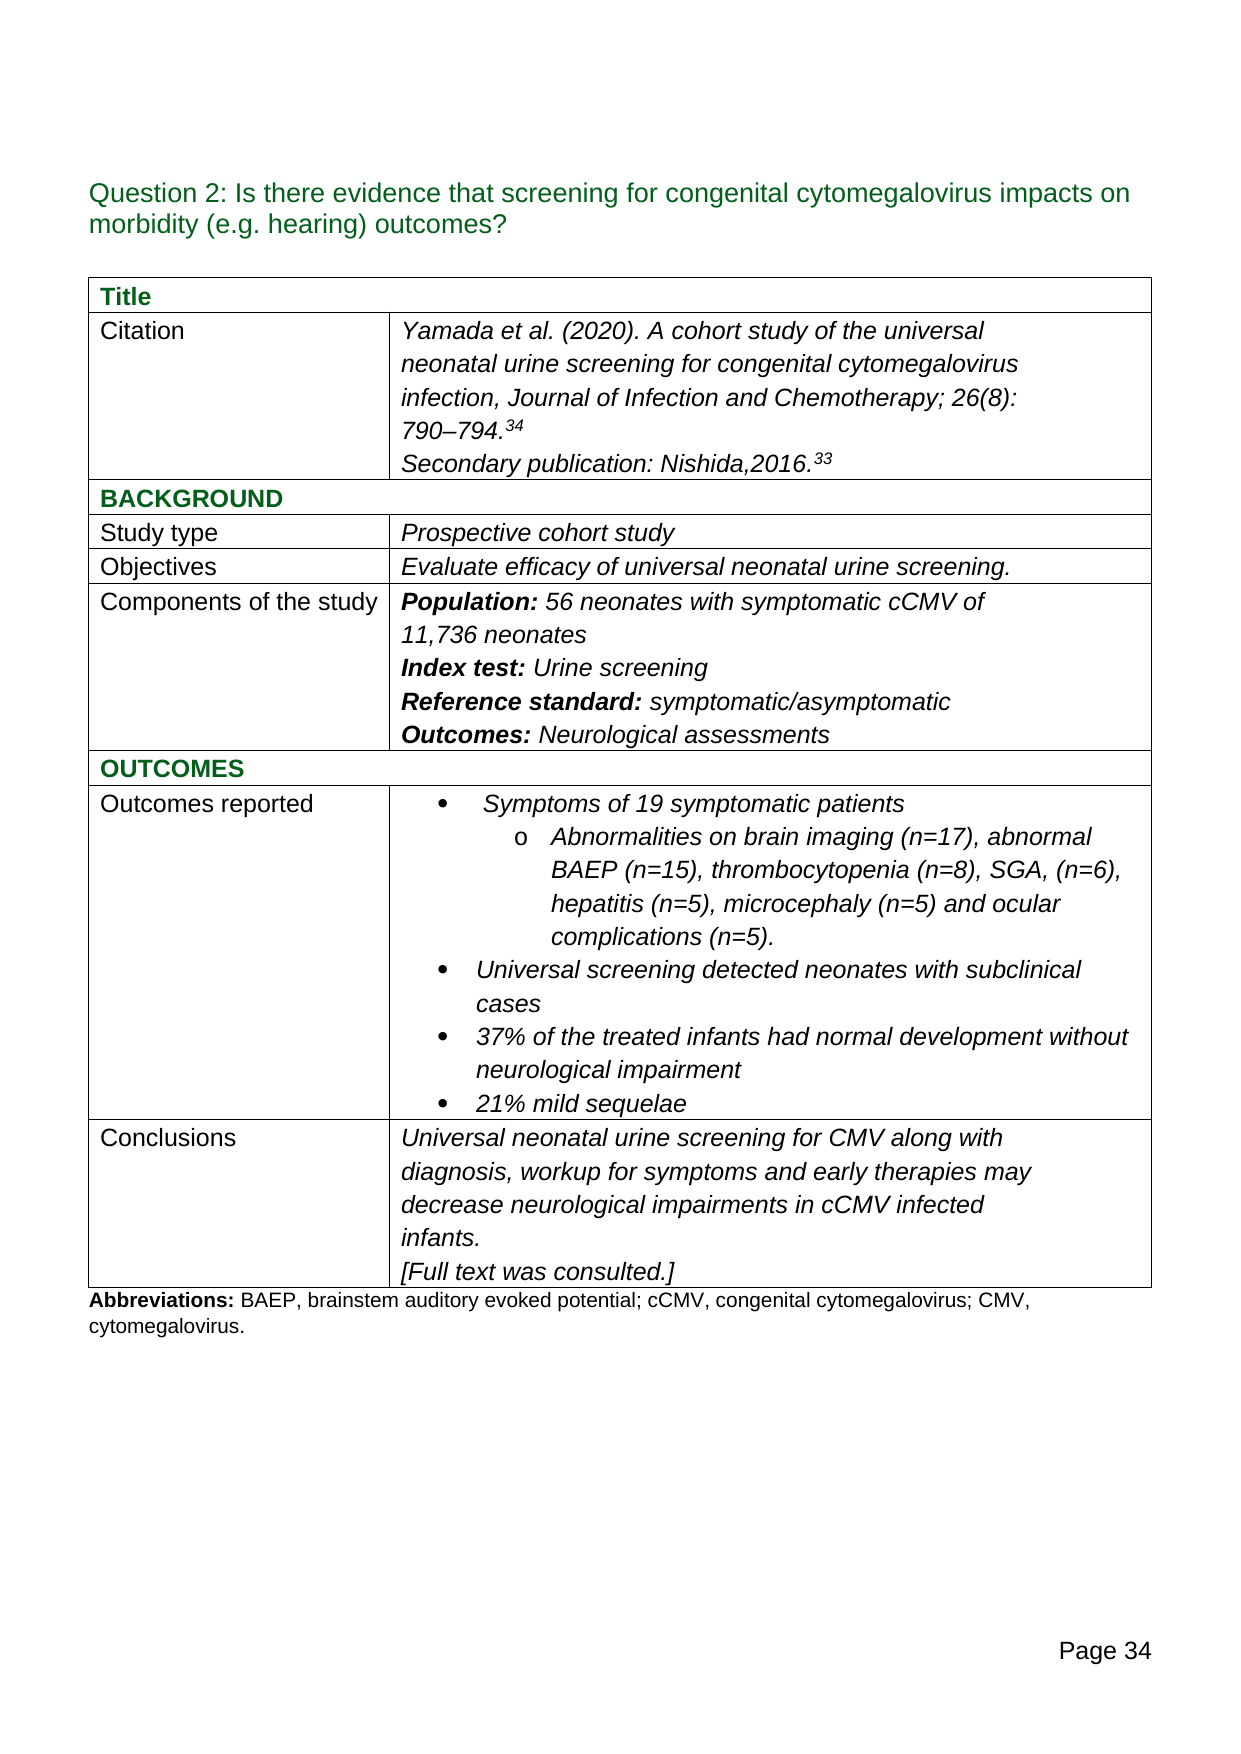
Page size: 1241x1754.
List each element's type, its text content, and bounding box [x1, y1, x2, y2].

table_cell OUTCOMES [89, 751, 1151, 784]
table_header Title [89, 278, 1151, 312]
table_cell Population: 56 neonates with symptomatic cCMV of 11,736 neonates Index test: Urine screening Reference standard: symptomatic/asymptomatic Outcomes: Neurological assessments [390, 584, 1151, 750]
table_cell Citation [89, 313, 389, 479]
text Abbreviations: BAEP, brainstem auditory evoked potential; cCMV, congenital cytomegalovirus; CMV, cytomegalovirus. [89, 1288, 1152, 1338]
table_cell Objectives [89, 549, 389, 582]
table_cell Study type [89, 515, 389, 548]
table_cell BACKGROUND [89, 480, 1151, 514]
table_cell Conclusions [89, 1120, 389, 1287]
table_cell Components of the study [89, 584, 389, 750]
subtitle Question 2: Is there evidence that screening for congenital cytomegalovirus impacts on morbidity (e.g. hearing) outcomes? [89, 177, 1152, 240]
table_cell Prospective cohort study [390, 515, 1151, 548]
table_cell Outcomes reported [89, 786, 389, 1119]
table_cell Evaluate efficacy of universal neonatal urine screening. [390, 549, 1151, 582]
table_cell Universal neonatal urine screening for CMV along with diagnosis, workup for symptoms and early therapies may decrease neurological impairments in cCMV infected infants. [Full text was consulted.] [390, 1120, 1151, 1287]
table_cell Symptoms of 19 symptomatic patients Abnormalities on brain imaging (n=17), abnormal BAEP (n=15), thrombocytopenia (n=8), SGA, (n=6), hepatitis (n=5), microcephaly (n=5) and ocular complications (n=5). Universal screening detected neonates with subclinical cases 37% of the treated infants had normal development without neurological impairment 21% mild sequelae [390, 786, 1151, 1119]
table_cell Yamada et al. (2020). A cohort study of the universal neonatal urine screening for congenital cytomegalovirus infection, Journal of Infection and Chemotherapy; 26(8): 790–794.34 Secondary publication: Nishida,2016.33 [390, 313, 1151, 479]
